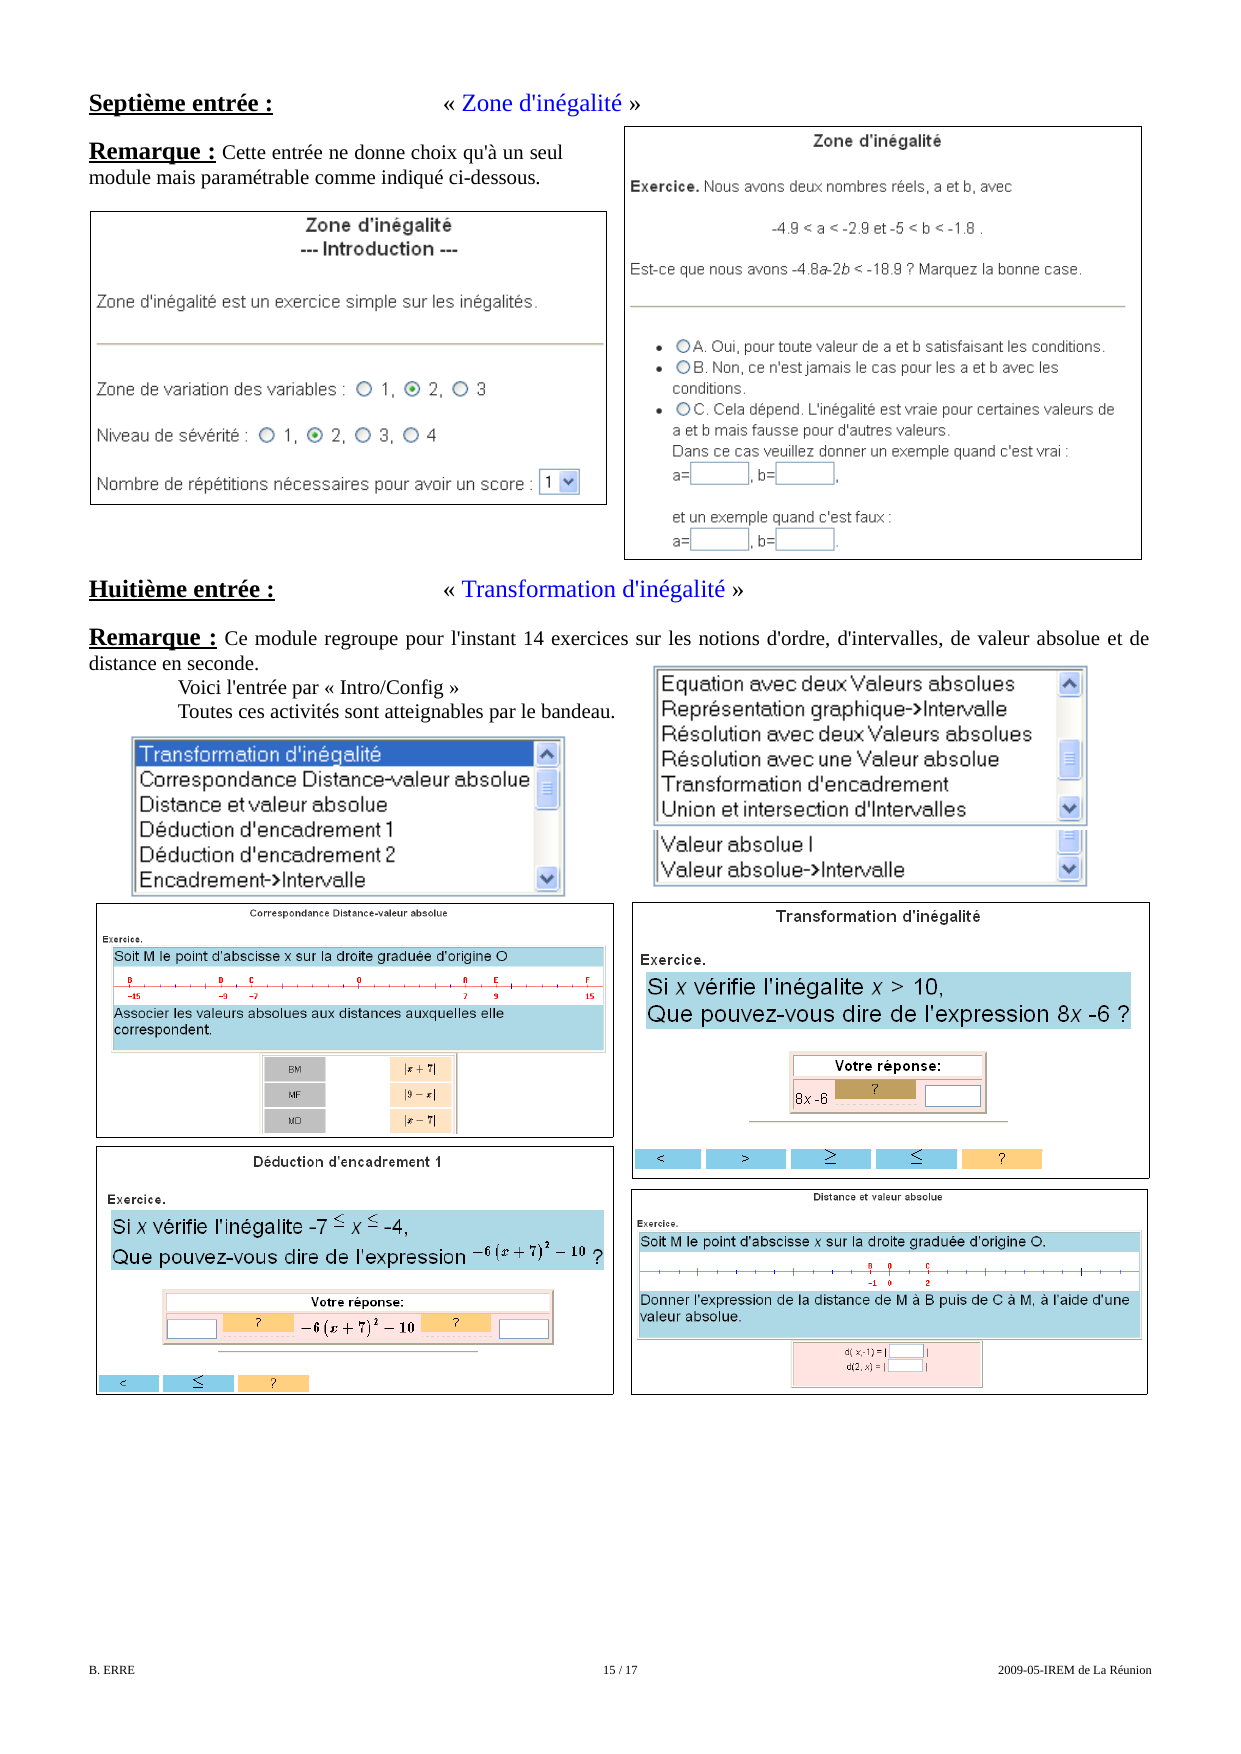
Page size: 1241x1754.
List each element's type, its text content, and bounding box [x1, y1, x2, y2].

text Septième entrée : « Zone d'inégalité » [88, 88, 1152, 117]
picture [649, 663, 1092, 890]
picture [627, 128, 1138, 557]
text Huitième entrée : « Transformation d'inégalité » [88, 574, 1152, 603]
picture [92, 213, 604, 502]
text [1091, 675, 1150, 699]
picture [635, 905, 1146, 1175]
picture [633, 1191, 1145, 1391]
picture [127, 732, 570, 900]
text Voici l'entrée par « Intro/Config » [88, 675, 649, 699]
text Remarque : Cette entrée ne donne choix qu'à un seul module mais paramétrable comme indiqué ci-dessous. [88, 136, 564, 189]
text Toutes ces activités sont atteignables par le bandeau. [88, 699, 649, 723]
text [1091, 699, 1150, 723]
picture [99, 906, 610, 1134]
picture [99, 1149, 610, 1392]
text Remarque : Ce module regroupe pour l'instant 14 exercices sur les notions d'ordre, d'intervalles, de valeur absolue et de distance en seconde. [88, 622, 1150, 675]
